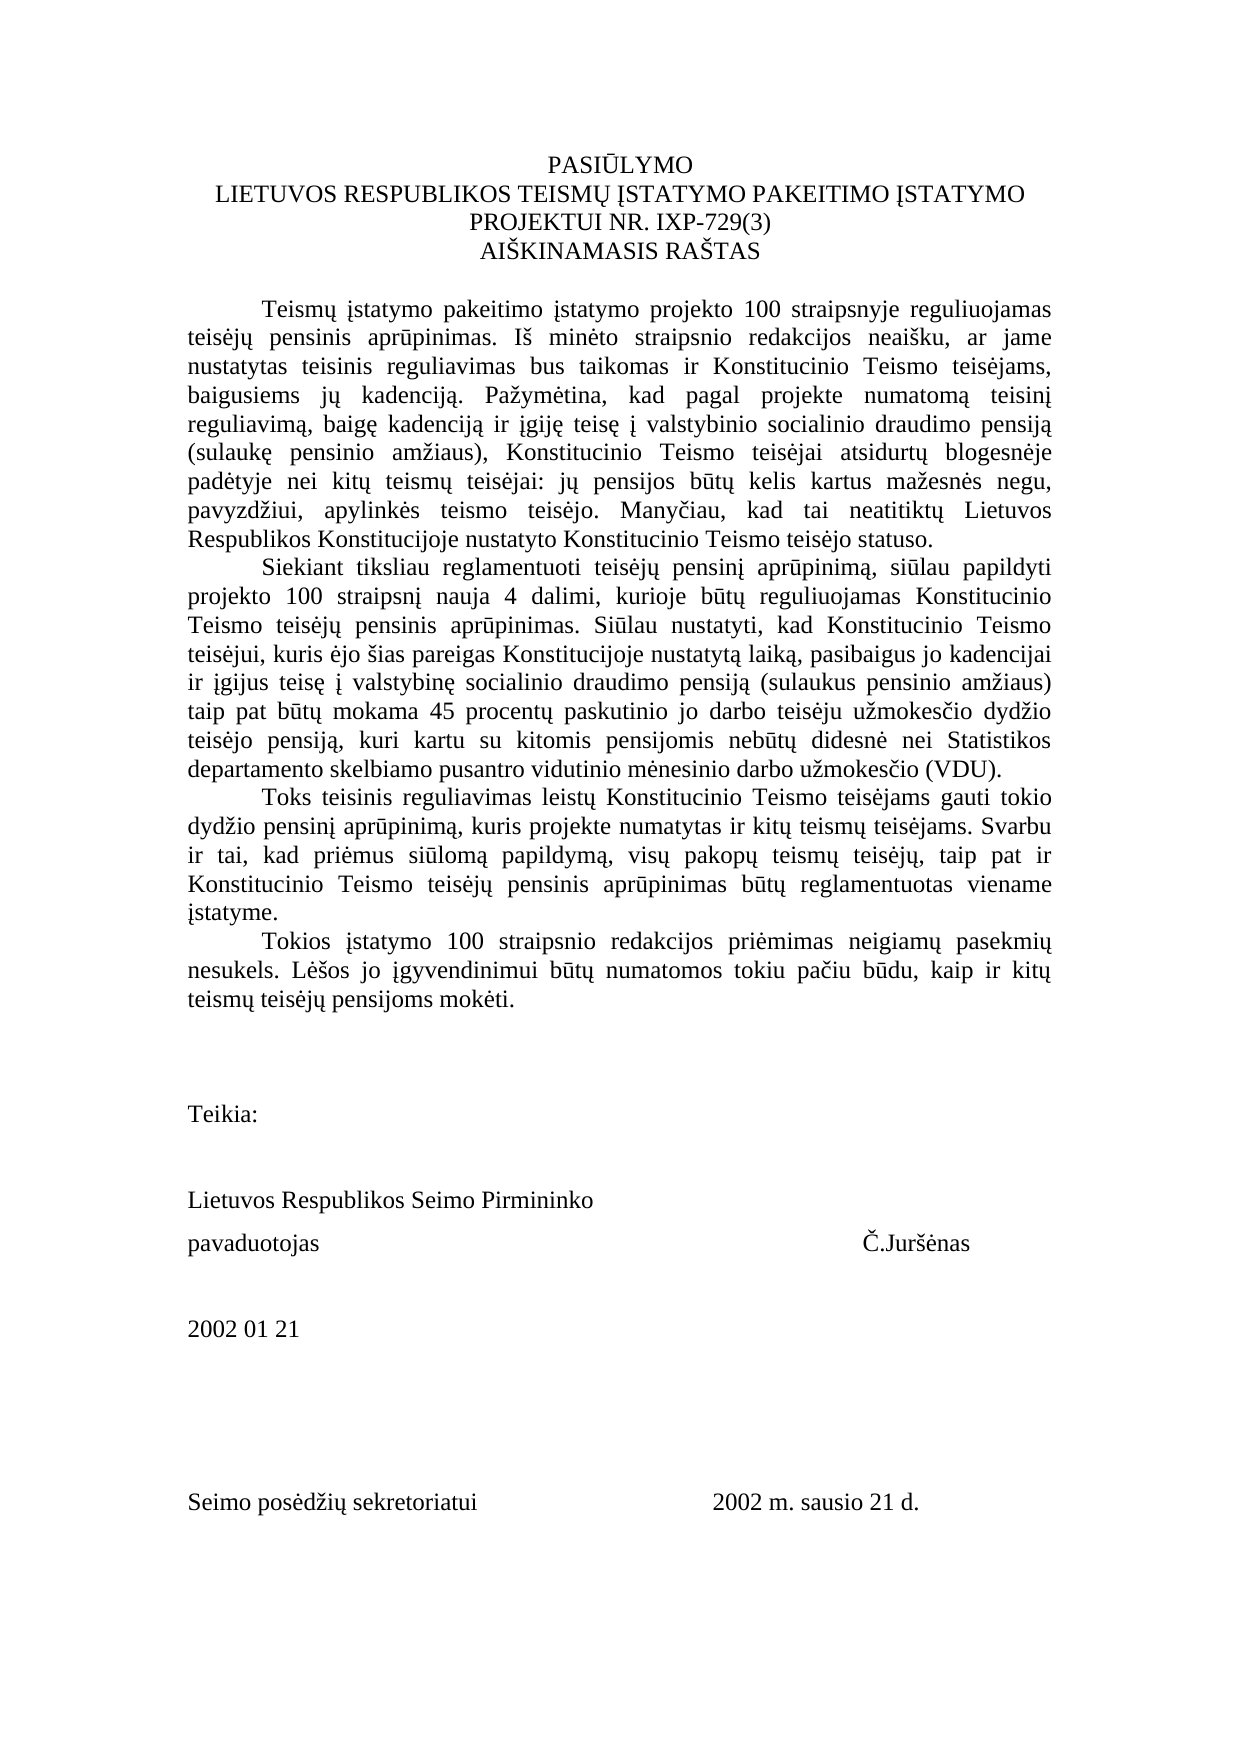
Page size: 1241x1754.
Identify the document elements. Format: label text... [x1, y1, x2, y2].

text Lietuvos Respublikos Seimo Pirmininko [187, 1185, 1053, 1214]
text AIŠKINAMASIS RAŠTAS [187, 236, 1053, 265]
text Seimo posėdžių sekretoriatui 2002 m. sausio 21 d. [187, 1487, 1053, 1516]
text Tokios įstatymo 100 straipsnio redakcijos priėmimas neigiamų pasekmių nesukels. Lėšos jo įgyvendinimui būtų numatomos tokiu pačiu būdu, kaip ir kitų teismų teisėjų pensijoms mokėti. [187, 926, 1053, 1012]
text Teismų įstatymo pakeitimo įstatymo projekto 100 straipsnyje reguliuojamas teisėjų pensinis aprūpinimas. Iš minėto straipsnio redakcijos neaišku, ar jame nustatytas teisinis reguliavimas bus taikomas ir Konstitucinio Teismo teisėjams, baigusiems jų kadenciją. Pažymėtina, kad pagal projekte numatomą teisinį reguliavimą, baigę kadenciją ir įgiję teisę į valstybinio socialinio draudimo pensiją (sulaukę pensinio amžiaus), Konstitucinio Teismo teisėjai atsidurtų blogesnėje padėtyje nei kitų teismų teisėjai: jų pensijos būtų kelis kartus mažesnės negu, pavyzdžiui, apylinkės teismo teisėjo. Manyčiau, kad tai neatitiktų Lietuvos Respublikos Konstitucijoje nustatyto Konstitucinio Teismo teisėjo statuso. [187, 294, 1053, 552]
text Teikia: [187, 1099, 1053, 1127]
text Toks teisinis reguliavimas leistų Konstitucinio Teismo teisėjams gauti tokio dydžio pensinį aprūpinimą, kuris projekte numatytas ir kitų teismų teisėjams. Svarbu ir tai, kad priėmus siūlomą papildymą, visų pakopų teismų teisėjų, taip pat ir Konstitucinio Teismo teisėjų pensinis aprūpinimas būtų reglamentuotas viename įstatyme. [187, 782, 1053, 926]
text LIETUVOS RESPUBLIKOS TEISMŲ ĮSTATYMO PAKEITIMO ĮSTATYMO PROJEKTUI NR. IXP-729(3) [187, 179, 1053, 236]
text Siekiant tiksliau reglamentuoti teisėjų pensinį aprūpinimą, siūlau papildyti projekto 100 straipsnį nauja 4 dalimi, kurioje būtų reguliuojamas Konstitucinio Teismo teisėjų pensinis aprūpinimas. Siūlau nustatyti, kad Konstitucinio Teismo teisėjui, kuris ėjo šias pareigas Konstitucijoje nustatytą laiką, pasibaigus jo kadencijai ir įgijus teisę į valstybinę socialinio draudimo pensiją (sulaukus pensinio amžiaus) taip pat būtų mokama 45 procentų paskutinio jo darbo teisėju užmokesčio dydžio teisėjo pensiją, kuri kartu su kitomis pensijomis nebūtų didesnė nei Statistikos departamento skelbiamo pusantro vidutinio mėnesinio darbo užmokesčio (VDU). [187, 552, 1053, 782]
text 2002 01 21 [187, 1314, 1053, 1343]
text PASIŪLYMO [187, 150, 1053, 179]
text pavaduotojas Č.Juršėnas [187, 1228, 1053, 1257]
